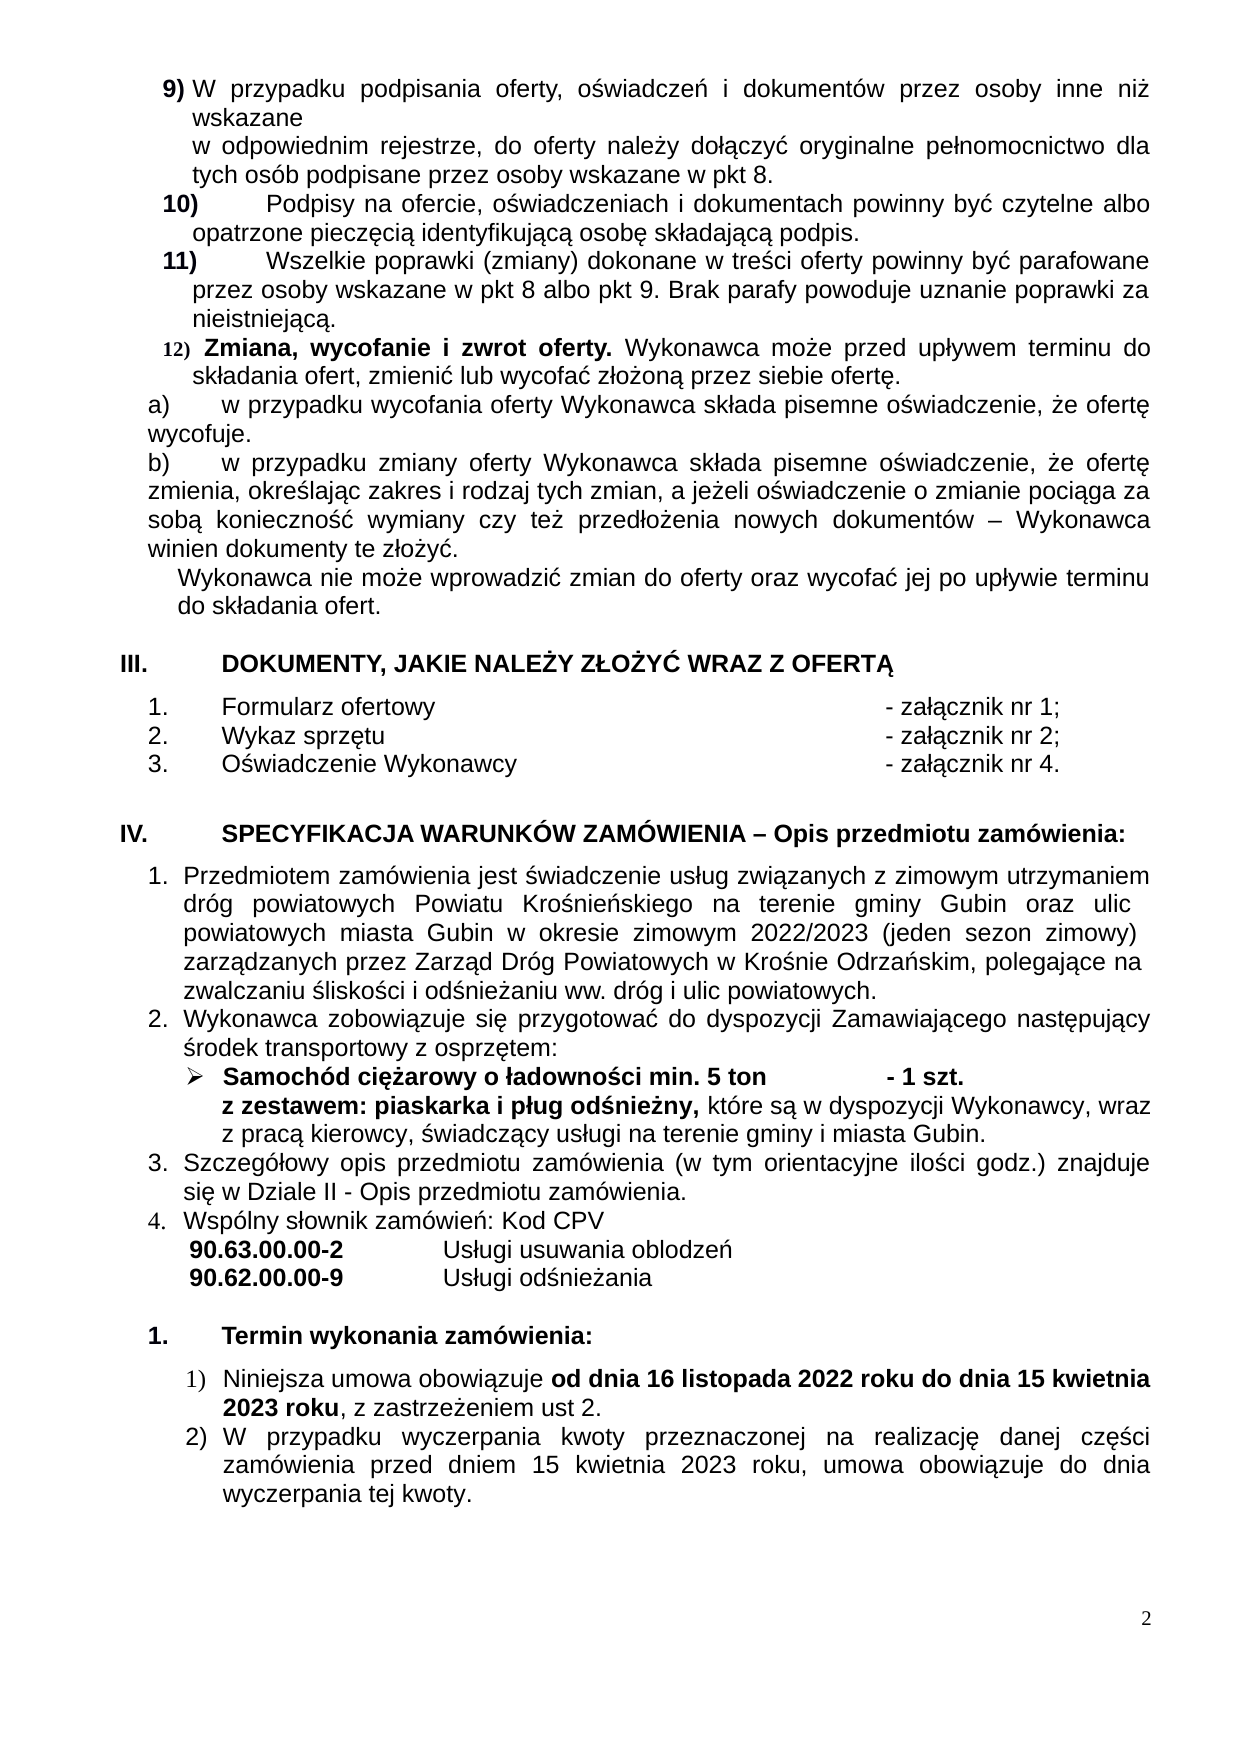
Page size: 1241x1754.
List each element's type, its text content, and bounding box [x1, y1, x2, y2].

list Termin wykonania zamówienia: [148, 1321, 1152, 1349]
list W przypadku podpisania oferty, oświadczeń i dokumentów przez osoby inne niż wskazane w odpowiednim rejestrze, do oferty należy dołączyć oryginalne pełnomocnictwo dla tych osób podpisane przez osoby wskazane w pkt 8. [162, 74, 1152, 189]
list SPECYFIKACJA WARUNKÓW ZAMÓWIENIA – Opis przedmiotu zamówienia: [148, 819, 1152, 848]
list w przypadku zmiany oferty Wykonawca składa pisemne oświadczenie, że ofertę zmienia, określając zakres i rodzaj tych zmian, a jeżeli oświadczenie o zmianie pociąga za sobą konieczność wymiany czy też przedłożenia nowych dokumentów – Wykonawca winien dokumenty te złożyć. [148, 447, 1152, 562]
text 90.62.00.00-9 Usługi odśnieżania [148, 1263, 1152, 1292]
list Wykaz sprzętu - załącznik nr 2; [148, 721, 1152, 749]
list Zmiana, wycofanie i zwrot oferty. Wykonawca może przed upływem terminu do składania ofert, zmienić lub wycofać złożoną przez siebie ofertę. [162, 332, 1152, 390]
list Wspólny słownik zamówień: Kod CPV [148, 1206, 1152, 1234]
list Wszelkie poprawki (zmiany) dokonane w treści oferty powinny być parafowane przez osoby wskazane w pkt 8 albo pkt 9. Brak parafy powoduje uznanie poprawki za nieistniejącą. [162, 246, 1152, 332]
list w przypadku wycofania oferty Wykonawca składa pisemne oświadczenie, że ofertę wycofuje. [148, 390, 1152, 447]
text 90.63.00.00-2 Usługi usuwania oblodzeń [148, 1234, 1152, 1263]
list Niniejsza umowa obowiązuje od dnia 16 listopada 2022 roku do dnia 15 kwietnia 2023 roku, z zastrzeżeniem ust 2. [185, 1364, 1152, 1422]
list Podpisy na ofercie, oświadczeniach i dokumentach powinny być czytelne albo opatrzone pieczęcią identyfikującą osobę składającą podpis. [162, 189, 1152, 246]
text z zestawem: piaskarka i pług odśnieżny, które są w dyspozycji Wykonawcy, wraz z pracą kierowcy, świadczący usługi na terenie gminy i miasta Gubin. [221, 1091, 1152, 1148]
list DOKUMENTY, JAKIE NALEŻY ZŁOŻYĆ WRAZ Z OFERTĄ [148, 649, 1152, 677]
list Szczegółowy opis przedmiotu zamówienia (w tym orientacyjne ilości godz.) znajduje się w Dziale II - Opis przedmiotu zamówienia. [148, 1148, 1152, 1206]
list Wykonawca zobowiązuje się przygotować do dyspozycji Zamawiającego następujący środek transportowy z osprzętem: [148, 1004, 1152, 1062]
list Oświadczenie Wykonawcy - załącznik nr 4. [148, 749, 1152, 778]
list W przypadku wyczerpania kwoty przeznaczonej na realizację danej części zamówienia przed dniem 15 kwietnia 2023 roku, umowa obowiązuje do dnia wyczerpania tej kwoty. [185, 1422, 1152, 1508]
list Samochód ciężarowy o ładowności min. 5 ton - 1 szt. [185, 1062, 1152, 1091]
list Formularz ofertowy - załącznik nr 1; [148, 692, 1152, 721]
list Przedmiotem zamówienia jest świadczenie usług związanych z zimowym utrzymaniem dróg powiatowych Powiatu Krośnieńskiego na terenie gminy Gubin oraz ulic powiatowych miasta Gubin w okresie zimowym 2022/2023 (jeden sezon zimowy) zarządzanych przez Zarząd Dróg Powiatowych w Krośnie Odrzańskim, polegające na zwalczaniu śliskości i odśnieżaniu ww. dróg i ulic powiatowych. [148, 861, 1152, 1004]
text Wykonawca nie może wprowadzić zmian do oferty oraz wycofać jej po upływie terminu do składania ofert. [177, 562, 1152, 620]
